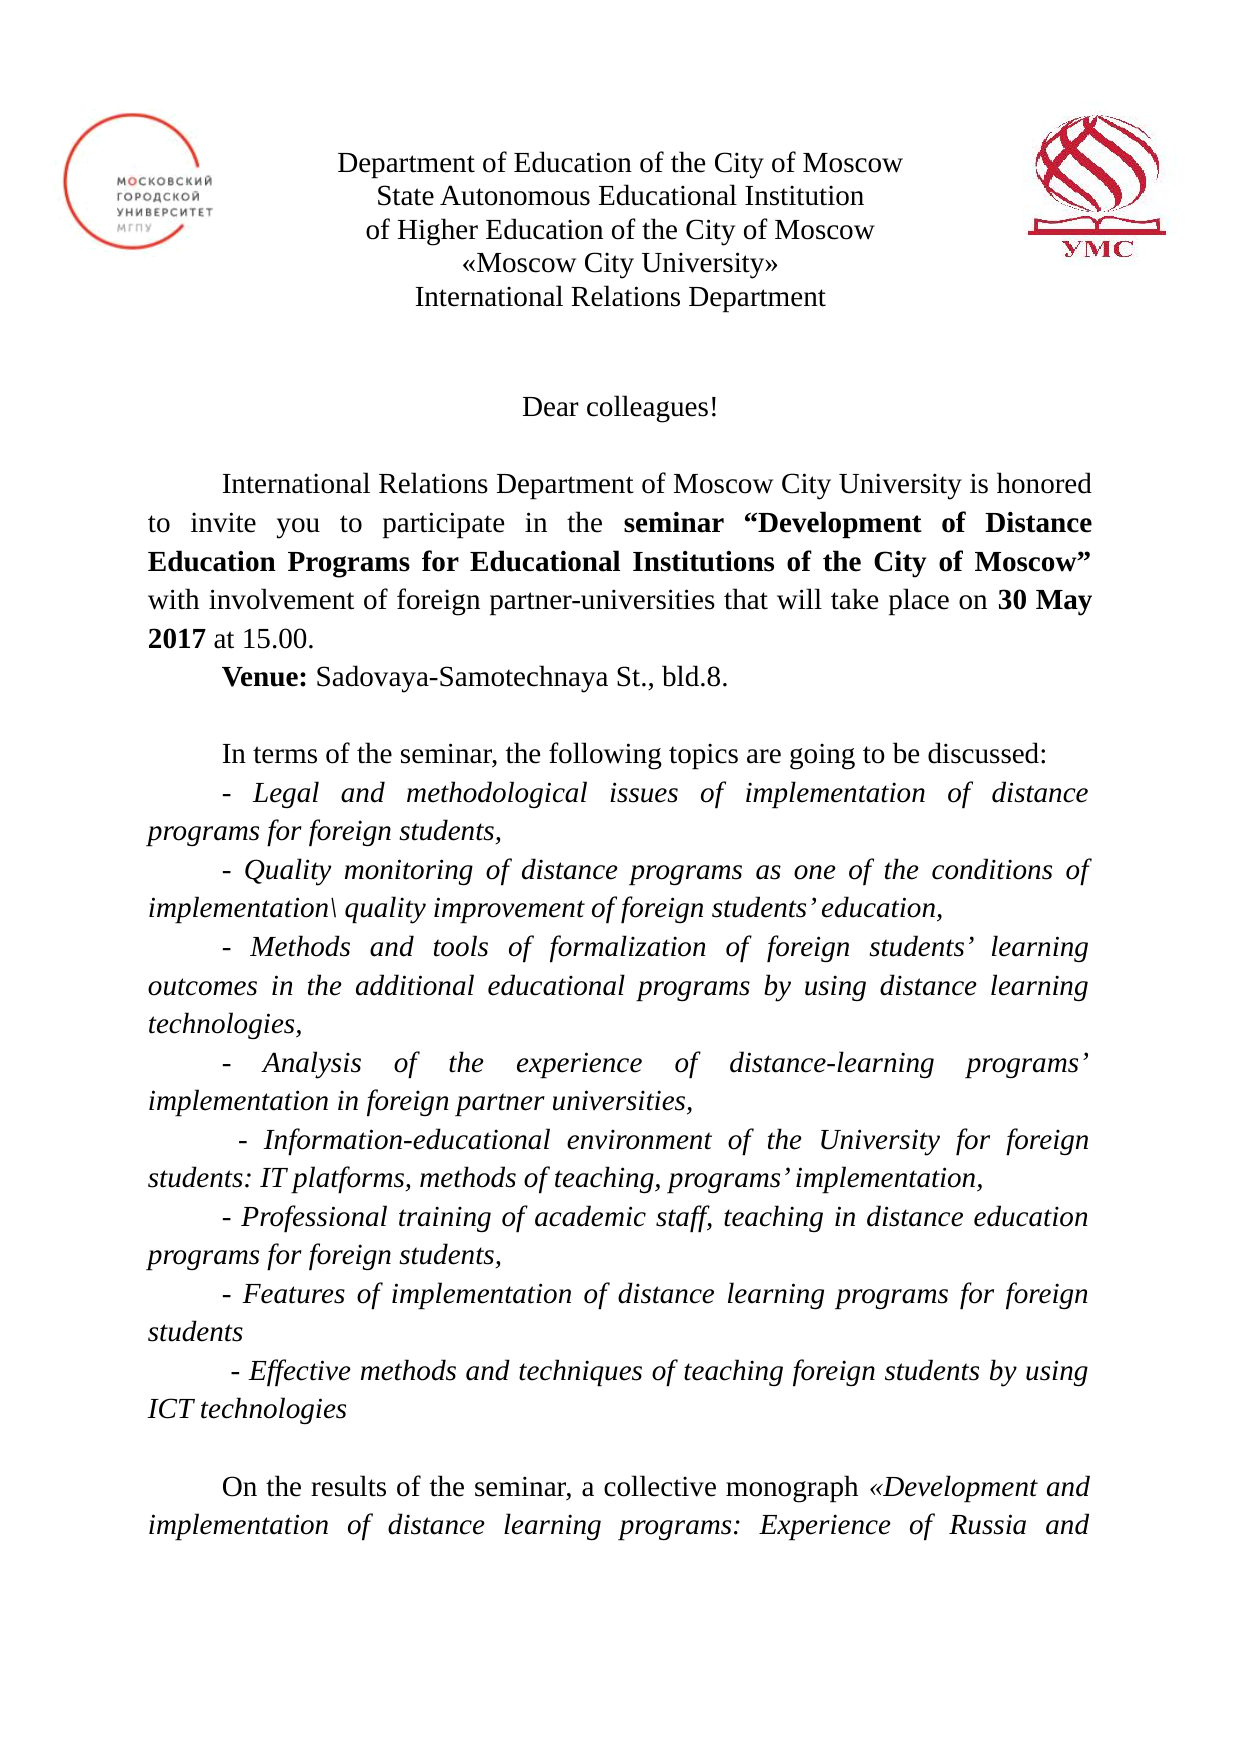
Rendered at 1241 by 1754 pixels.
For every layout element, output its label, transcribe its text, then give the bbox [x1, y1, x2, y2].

text - Features of implementation of distance learning programs for foreign students [148, 1276, 1092, 1348]
text - Methods and tools of formalization of foreign students’ learning outcomes in the additional educational programs by using distance learning technologies, [148, 929, 1092, 1040]
text - Information-educational environment of the University for foreign students: IT platforms, methods of teaching, programs’ implementation, [148, 1122, 1092, 1194]
text State Autonomous Educational Institution [180, 178, 986, 212]
text - Effective methods and techniques of teaching foreign students by using ICT technologies [148, 1353, 1092, 1425]
text Department of Education of the City of Moscow [195, 145, 986, 178]
text International Relations Department [148, 279, 1093, 312]
text «Moscow City University» [148, 245, 1093, 279]
text Venue: Sadovaya-Samotechnaya St., bld.8. [148, 659, 1092, 693]
text - Quality monitoring of distance programs as one of the conditions of implementation\ quality improvement of foreign students’ education, [148, 852, 1092, 924]
text - Professional training of academic staff, teaching in distance education programs for foreign students, [148, 1199, 1092, 1271]
text International Relations Department of Moscow City University is honored to invite you to participate in the seminar “Development of Distance Education Programs for Educational Institutions of the City of Moscow” with involvement of foreign partner-universities that will take place on 30 May 2017 at 15.00. [148, 467, 1092, 654]
text On the results of the seminar, a collective monograph «Development and implementation of distance learning programs: Experience of Russia and [148, 1469, 1092, 1541]
text [148, 145, 193, 178]
text - Analysis of the experience of distance-learning programs’ implementation in foreign partner universities, [148, 1045, 1092, 1117]
text In terms of the seminar, the following topics are going to be discussed: [148, 736, 1092, 770]
text Dear colleagues! [148, 389, 1092, 423]
text of Higher Education of the City of Moscow [167, 212, 986, 245]
text - Legal and methodological issues of implementation of distance programs for foreign students, [148, 775, 1092, 847]
